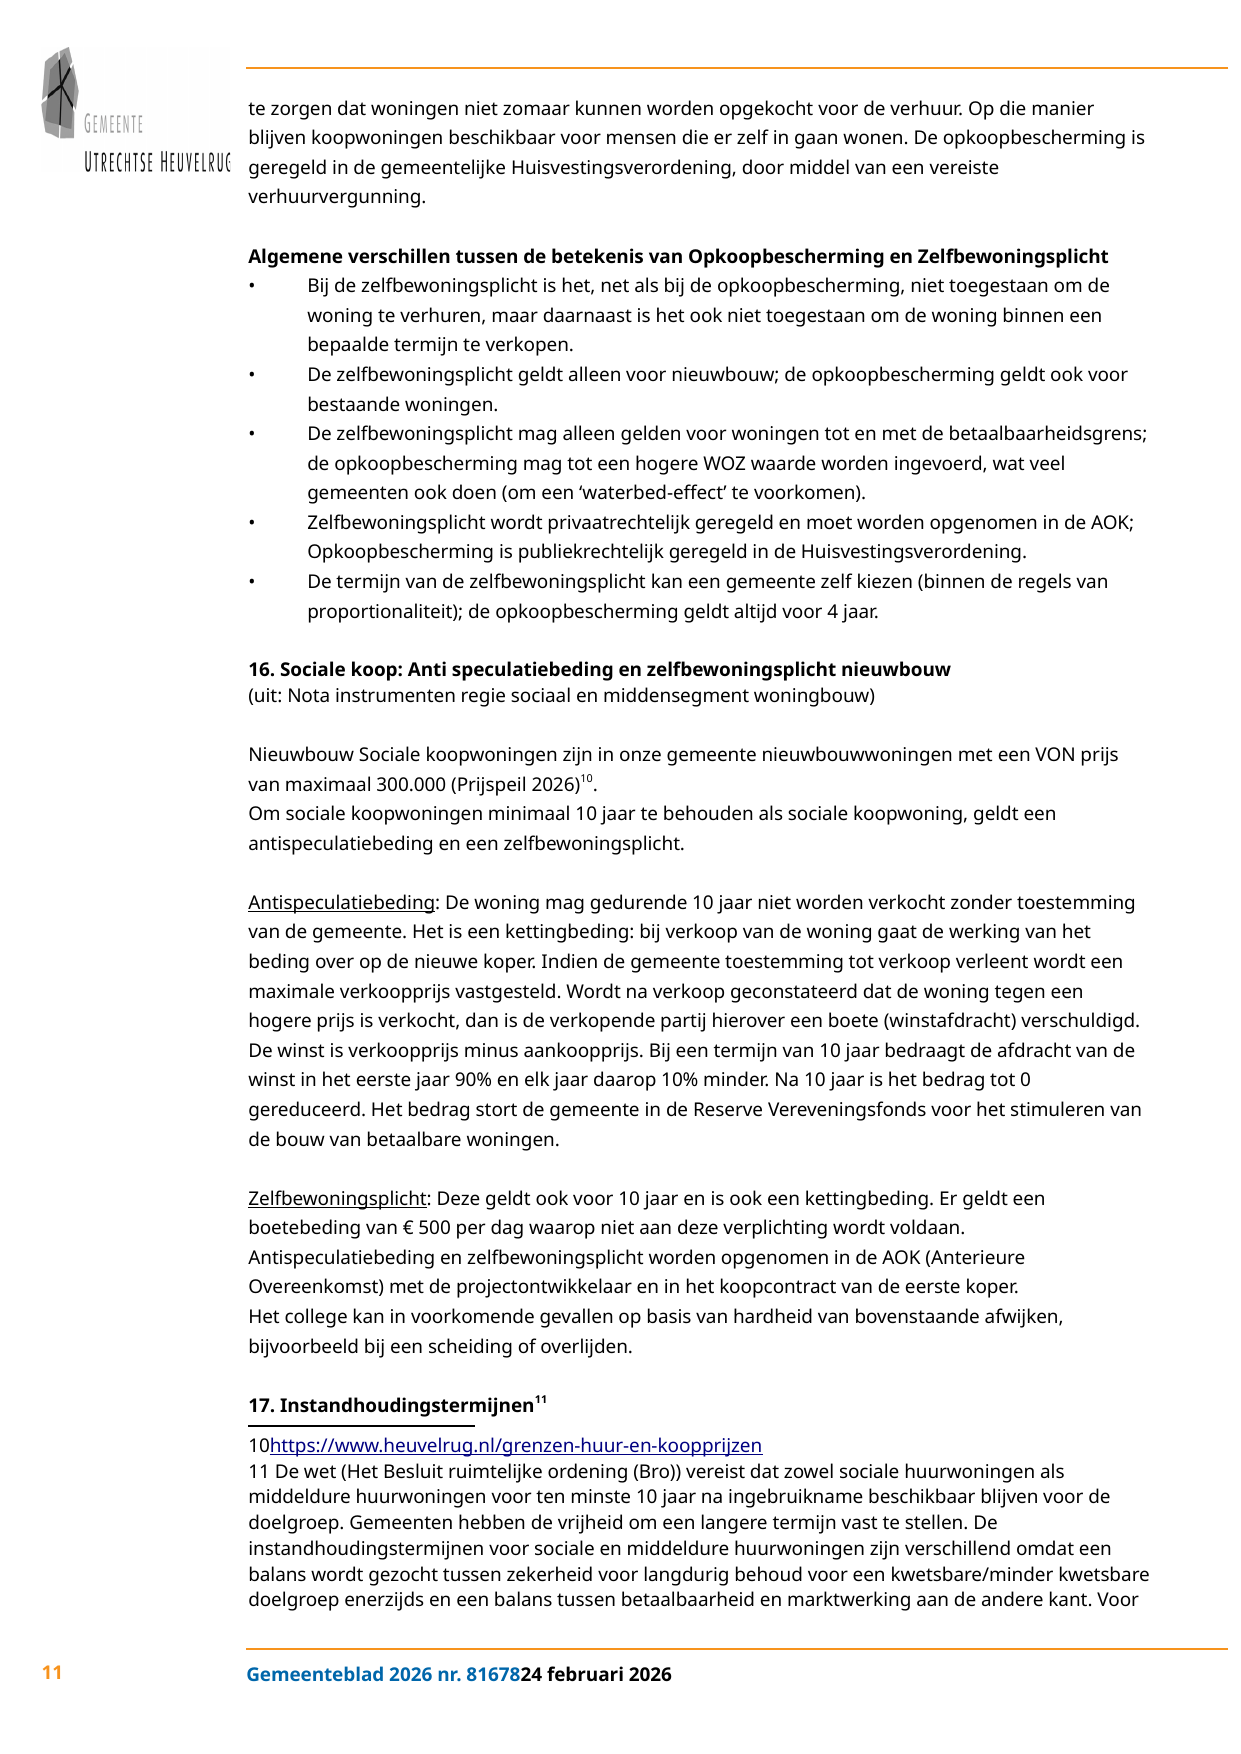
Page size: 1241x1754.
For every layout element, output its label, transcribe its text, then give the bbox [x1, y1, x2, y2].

text 17. Instandhoudingstermijnen [248, 1392, 1152, 1418]
text 16. Sociale koop: Anti speculatiebeding en zelfbewoningsplicht nieuwbouw [248, 656, 1152, 682]
text Nieuwbouw Sociale koopwoningen zijn in onze gemeente nieuwbouwwoningen met een VON prijs van maximaal 300.000 (Prijspeil 2026). [248, 741, 1152, 797]
text Om sociale koopwoningen minimaal 10 jaar te behouden als sociale koopwoning, geldt een antispeculatiebeding en een zelfbewoningsplicht. [248, 800, 1152, 856]
text Antispeculatiebeding en zelfbewoningsplicht worden opgenomen in de AOK (Anterieure Overeenkomst) met de projectontwikkelaar en in het koopcontract van de eerste koper. [248, 1244, 1152, 1299]
text Het college kan in voorkomende gevallen op basis van hardheid van bovenstaande afwijken, bijvoorbeeld bij een scheiding of overlijden. [248, 1303, 1152, 1359]
text te zorgen dat woningen niet zomaar kunnen worden opgekocht voor de verhuur. Op die manier blijven koopwoningen beschikbaar voor mensen die er zelf in gaan wonen. De opkoopbescherming is geregeld in de gemeentelijke Huisvestingsverordening, door middel van een vereiste verhuurvergunning. [248, 95, 1152, 209]
picture [41, 47, 231, 172]
text Antispeculatiebeding: De woning mag gedurende 10 jaar niet worden verkocht zonder toestemming van de gemeente. Het is een kettingbeding: bij verkoop van de woning gaat de werking van het beding over op de nieuwe koper. Indien de gemeente toestemming tot verkoop verleent wordt een maximale verkoopprijs vastgesteld. Wordt na verkoop geconstateerd dat de woning tegen een hogere prijs is verkocht, dan is de verkopende partij hierover een boete (winstafdracht) verschuldigd. De winst is verkoopprijs minus aankoopprijs. Bij een termijn van 10 jaar bedraagt de afdracht van de winst in het eerste jaar 90% en elk jaar daarop 10% minder. Na 10 jaar is het bedrag tot 0 gereduceerd. Het bedrag stort de gemeente in de Reserve Vereveningsfonds voor het stimuleren van de bouw van betaalbare woningen. [248, 889, 1152, 1152]
text Zelfbewoningsplicht: Deze geldt ook voor 10 jaar en is ook een kettingbeding. Er geldt een boetebeding van € 500 per dag waarop niet aan deze verplichting wordt voldaan. [248, 1185, 1152, 1240]
text (uit: Nota instrumenten regie sociaal en middensegment woningbouw) [248, 682, 1152, 708]
text https://www.heuvelrug.nl/grenzen-huur-en-koopprijzen [248, 1432, 1152, 1458]
text De wet (Het Besluit ruimtelijke ordening (Bro)) vereist dat zowel sociale huurwoningen als middeldure huurwoningen voor ten minste 10 jaar na ingebruikname beschikbaar blijven voor de doelgroep. Gemeenten hebben de vrijheid om een langere termijn vast te stellen. De instandhoudingstermijnen voor sociale en middeldure huurwoningen zijn verschillend omdat een balans wordt gezocht tussen zekerheid voor langdurig behoud voor een kwetsbare/minder kwetsbare doelgroep enerzijds en een balans tussen betaalbaarheid en marktwerking aan de andere kant. Voor [248, 1458, 1152, 1612]
table_header Algemene verschillen tussen de betekenis van Opkoopbescherming en Zelfbewoningsplicht Bij de zelfbewoningsplicht is het, net als bij de opkoopbescherming, niet toegestaan om de woning te verhuren, maar daarnaast is het ook niet toegestaan om de woning binnen een bepaalde termijn te verkopen. De zelfbewoningsplicht geldt alleen voor nieuwbouw; de opkoopbescherming geldt ook voor bestaande woningen. De zelfbewoningsplicht mag alleen gelden voor woningen tot en met de betaalbaarheidsgrens; de opkoopbescherming mag tot een hogere WOZ waarde worden ingevoerd, wat veel gemeenten ook doen (om een ‘waterbed-effect’ te voorkomen). Zelfbewoningsplicht wordt privaatrechtelijk geregeld en moet worden opgenomen in de AOK; Opkoopbescherming is publiekrechtelijk geregeld in de Huisvestingsverordening. De termijn van de zelfbewoningsplicht kan een gemeente zelf kiezen (binnen de regels van proportionaliteit); de opkoopbescherming geldt altijd voor 4 jaar. [248, 243, 1152, 623]
